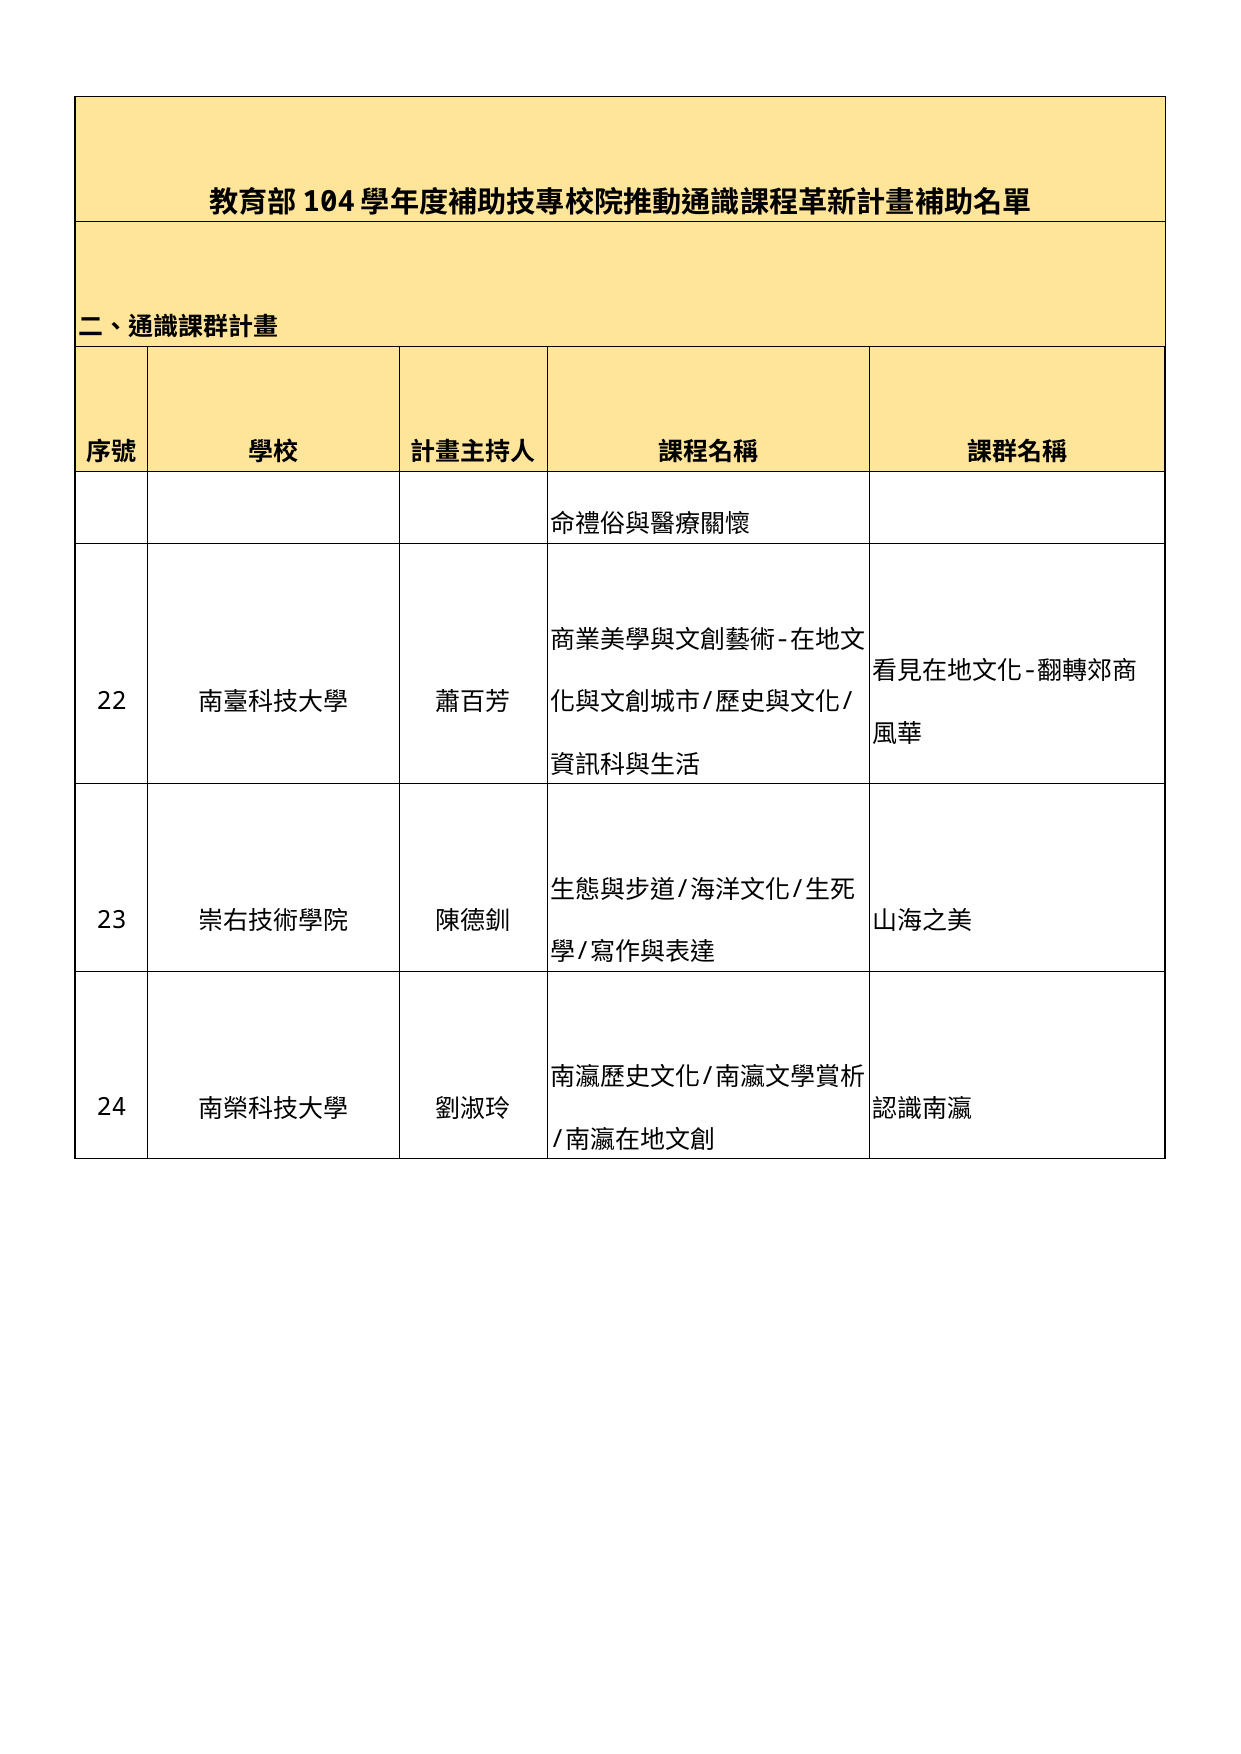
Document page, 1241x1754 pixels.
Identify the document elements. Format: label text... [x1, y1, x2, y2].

table_cell 蕭百芳 [400, 544, 547, 783]
table_cell 22 [76, 544, 147, 783]
table_header 教育部104學年度補助技專校院推動通識課程革新計畫補助名單 [76, 97, 1165, 221]
table_cell [400, 472, 547, 543]
table_cell 南瀛歷史文化/南瀛文學賞析/南瀛在地文創 [548, 972, 869, 1158]
table_cell 看見在地文化-翻轉郊商風華 [870, 544, 1164, 783]
table_cell 山海之美 [870, 784, 1164, 971]
table_cell 學校 [148, 347, 399, 471]
table_cell 24 [76, 972, 147, 1158]
table_cell 課程名稱 [548, 347, 869, 471]
table_cell 序號 [76, 347, 147, 471]
table_cell 課群名稱 [870, 347, 1164, 471]
table_cell 崇右技術學院 [148, 784, 399, 971]
table_cell 生態與步道/海洋文化/生死學/寫作與表達 [548, 784, 869, 971]
table_cell 劉淑玲 [400, 972, 547, 1158]
table_cell 認識南瀛 [870, 972, 1164, 1158]
table_cell 23 [76, 784, 147, 971]
table_cell 南榮科技大學 [148, 972, 399, 1158]
table_cell 計畫主持人 [400, 347, 547, 471]
table_cell 命禮俗與醫療關懷 [548, 472, 869, 543]
table_cell 二、通識課群計畫 [76, 222, 1165, 346]
table_cell 陳德釧 [400, 784, 547, 971]
table_cell 商業美學與文創藝術-在地文化與文創城市/歷史與文化/資訊科與生活 [548, 544, 869, 783]
table_cell 南臺科技大學 [148, 544, 399, 783]
table_cell [148, 472, 399, 543]
table_cell [76, 472, 147, 543]
table_cell [870, 472, 1164, 543]
